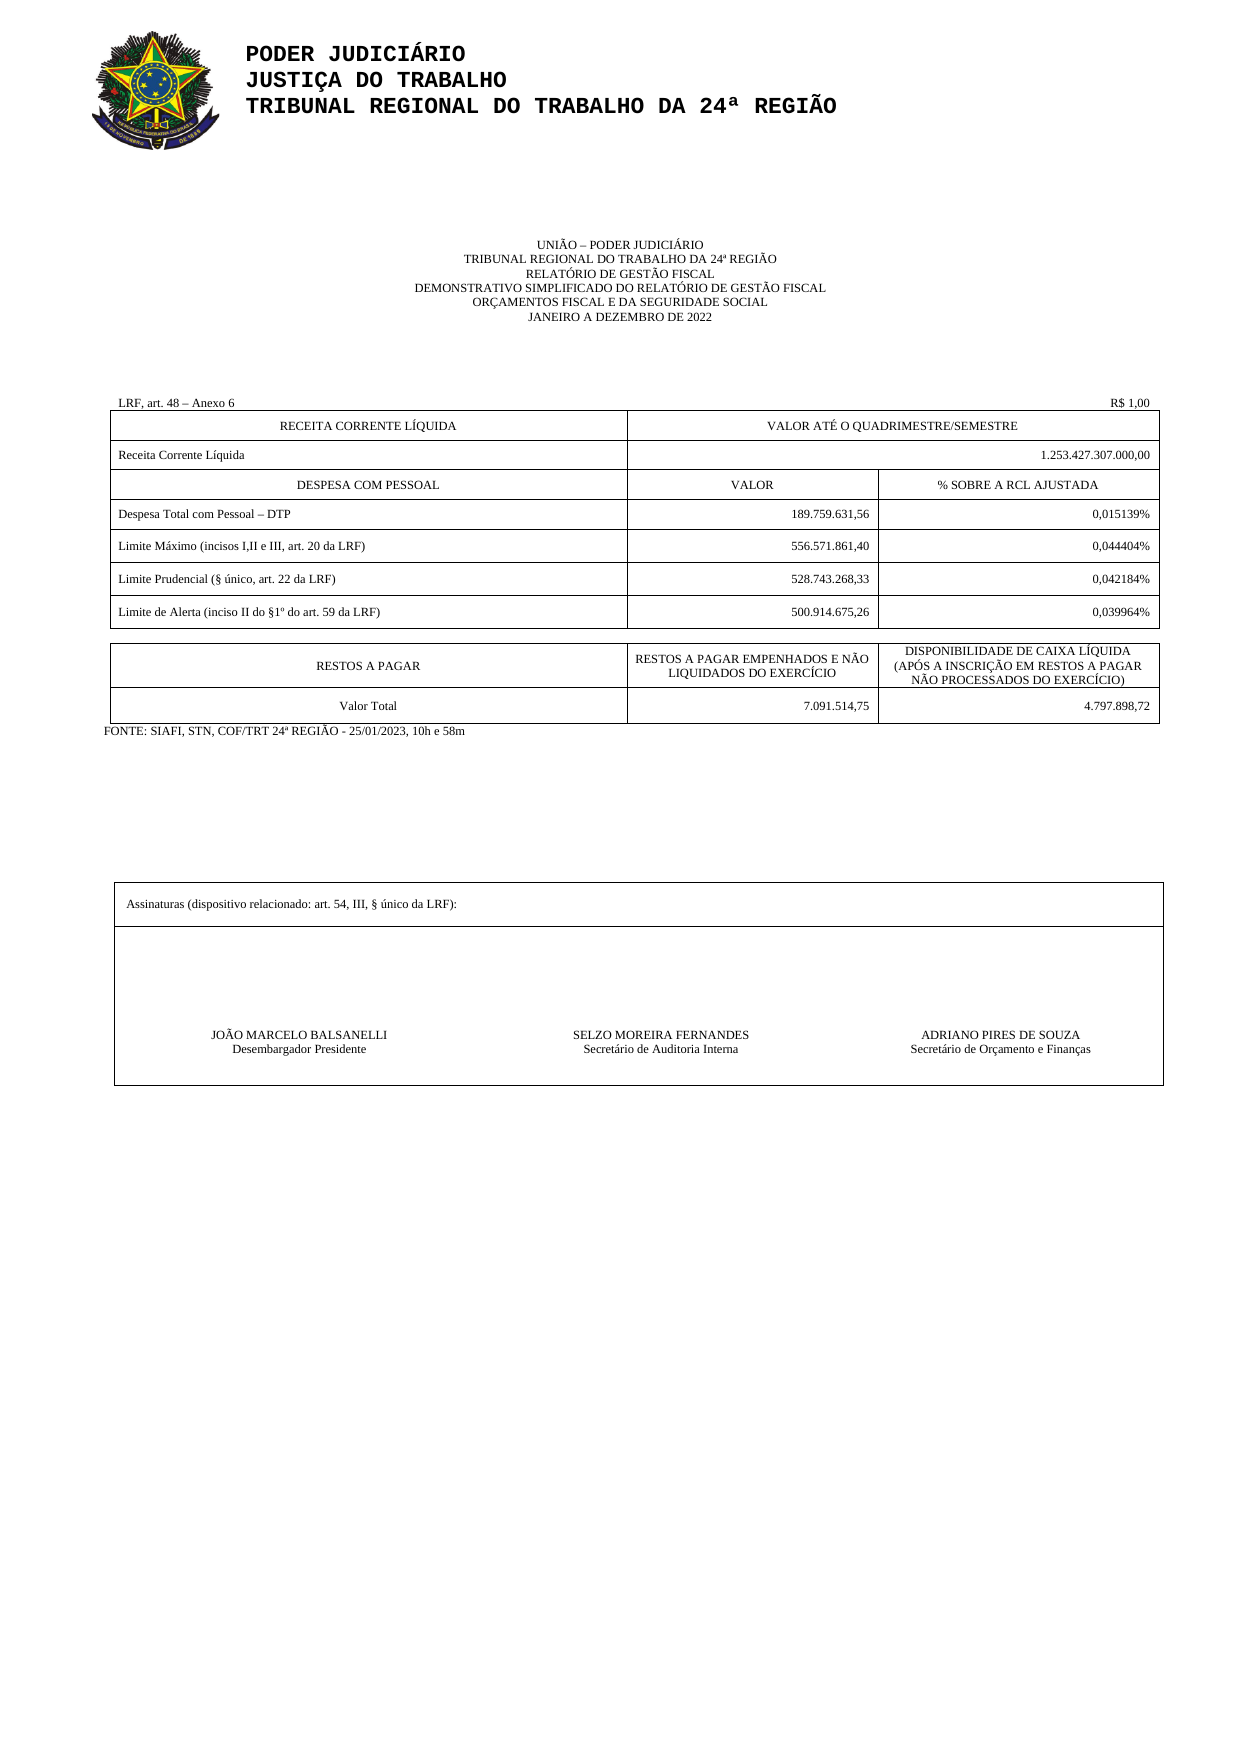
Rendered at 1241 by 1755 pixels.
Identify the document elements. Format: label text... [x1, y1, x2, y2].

table_cell 556.571.861,40 [628, 530, 878, 562]
table_cell Valor Total [111, 688, 627, 723]
table_cell 500.914.675,26 [628, 596, 878, 628]
table_cell SELZO MOREIRA FERNANDES Secretário de Auditoria Interna [484, 927, 838, 1085]
table_cell JOÃO MARCELO BALSANELLI Desembargador Presidente [115, 927, 484, 1085]
table_header R$ 1,00 [879, 396, 1159, 410]
table_cell 1.253.427.307.000,00 [628, 441, 1159, 469]
table_header [484, 883, 838, 926]
table_cell VALOR [628, 470, 878, 499]
table_header LRF, art. 48 – Anexo 6 [111, 396, 878, 410]
table_cell Receita Corrente Líquida [111, 441, 627, 469]
table_cell RECEITA CORRENTE LÍQUIDA [111, 411, 627, 440]
table_cell 7.091.514,75 [628, 688, 878, 723]
table_cell ADRIANO PIRES DE SOUZA Secretário de Orçamento e Finanças [838, 927, 1163, 1085]
table_cell Despesa Total com Pessoal – DTP [111, 500, 627, 528]
text JANEIRO A DEZEMBRO DE 2022 [59, 309, 1181, 324]
table_cell 4.797.898,72 [879, 688, 1159, 723]
table_cell 0,039964% [879, 596, 1159, 628]
table_cell VALOR ATÉ O QUADRIMESTRE/SEMESTRE [628, 411, 1159, 440]
table_header [838, 883, 1163, 926]
text DEMONSTRATIVO SIMPLIFICADO DO RELATÓRIO DE GESTÃO FISCAL [59, 281, 1181, 295]
table_cell RESTOS A PAGAR EMPENHADOS E NÃO LIQUIDADOS DO EXERCÍCIO [628, 644, 878, 687]
table_cell % SOBRE A RCL AJUSTADA [879, 470, 1159, 499]
text ORÇAMENTOS FISCAL E DA SEGURIDADE SOCIAL [59, 295, 1181, 309]
text UNIÃO – PODER JUDICIÁRIO [59, 238, 1181, 252]
table_cell Limite Prudencial (§ único, art. 22 da LRF) [111, 563, 627, 595]
table_cell RESTOS A PAGAR [111, 644, 627, 687]
table_cell Limite de Alerta (inciso II do §1º do art. 59 da LRF) [111, 596, 627, 628]
table_cell DISPONIBILIDADE DE CAIXA LÍQUIDA (APÓS A INSCRIÇÃO EM RESTOS A PAGAR NÃO PROCESSADOS DO EXERCÍCIO) [879, 644, 1159, 687]
table_cell 0,042184% [879, 563, 1159, 595]
table_cell [879, 629, 1159, 643]
table_cell 0,044404% [879, 530, 1159, 562]
table_cell [628, 629, 878, 643]
text RELATÓRIO DE GESTÃO FISCAL [59, 266, 1181, 281]
text FONTE: SIAFI, STN, COF/TRT 24ª REGIÃO - 25/01/2023, 10h e 58m [103, 724, 1181, 738]
table_header Assinaturas (dispositivo relacionado: art. 54, III, § único da LRF): [115, 883, 484, 926]
table_cell 528.743.268,33 [628, 563, 878, 595]
table_cell [111, 629, 627, 643]
table_cell 0,015139% [879, 500, 1159, 528]
table_cell DESPESA COM PESSOAL [111, 470, 627, 499]
table_cell Limite Máximo (incisos I,II e III, art. 20 da LRF) [111, 530, 627, 562]
text TRIBUNAL REGIONAL DO TRABALHO DA 24ª REGIÃO [59, 252, 1181, 266]
table_cell 189.759.631,56 [628, 500, 878, 528]
